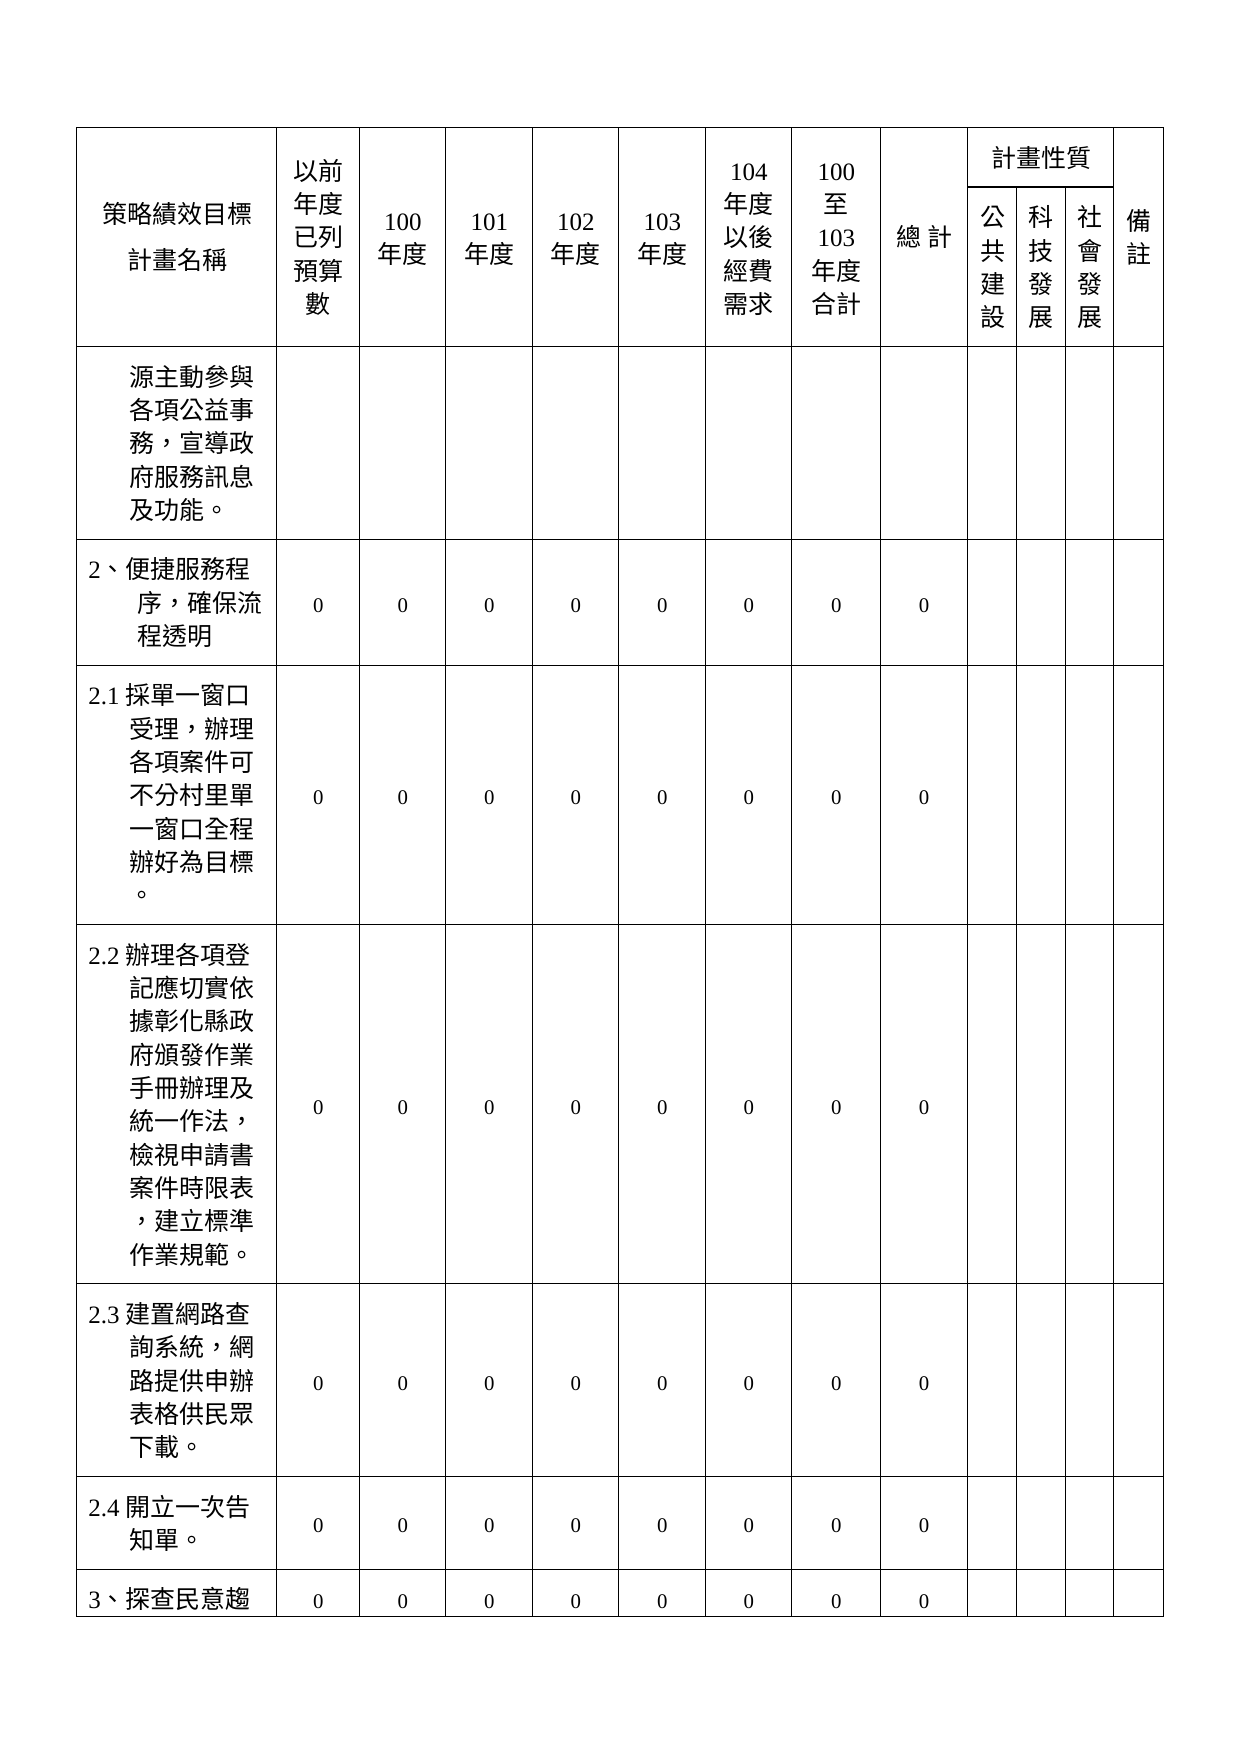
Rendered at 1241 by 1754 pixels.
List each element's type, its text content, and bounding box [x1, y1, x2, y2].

table_cell 0 [881, 540, 967, 664]
table_cell 0 [619, 1477, 705, 1569]
table_header 備註 [1114, 128, 1163, 346]
table_cell 0 [619, 1284, 705, 1476]
table_header 以前年度已列預算數 [277, 128, 359, 346]
table_cell [1114, 1477, 1163, 1569]
table_cell 0 [277, 540, 359, 664]
table_cell [968, 1477, 1016, 1569]
table_cell 0 [706, 666, 791, 924]
table_cell 0 [881, 925, 967, 1283]
table_cell [968, 1284, 1016, 1476]
table_cell 0 [446, 1570, 532, 1616]
table_cell 0 [446, 1477, 532, 1569]
table_cell [968, 666, 1016, 924]
table_cell 源主動參與各項公益事務，宣導政府服務訊息及功能。 [77, 347, 276, 538]
table_cell 0 [360, 1477, 445, 1569]
table_header 總 計 [881, 128, 967, 346]
table_cell [277, 347, 359, 538]
table_header 102年度 [533, 128, 618, 346]
table_cell 0 [533, 1570, 618, 1616]
table_cell 0 [792, 666, 880, 924]
table_cell 2.1 採單一窗口受理，辦理各項案件可不分村里單一窗口全程辦好為目標。 [77, 666, 276, 924]
table_cell 0 [881, 1570, 967, 1616]
table_cell 0 [533, 540, 618, 664]
table_cell [968, 540, 1016, 664]
table_cell [881, 347, 967, 538]
table_cell [1017, 1570, 1065, 1616]
table_cell 0 [277, 1477, 359, 1569]
table_cell 2.2 辦理各項登記應切實依據彰化縣政府頒發作業手冊辦理及統一作法，檢視申請書案件時限表，建立標準作業規範。 [77, 925, 276, 1283]
table_cell 0 [446, 925, 532, 1283]
table_cell [706, 347, 791, 538]
table_cell [1066, 540, 1113, 664]
table_cell 0 [360, 1284, 445, 1476]
table_cell 科技發展 [1017, 188, 1065, 346]
table_cell 0 [360, 925, 445, 1283]
table_cell 0 [706, 1477, 791, 1569]
table_header 104年度以後經費需求 [706, 128, 791, 346]
table_cell 0 [792, 540, 880, 664]
table_header 100年度 [360, 128, 445, 346]
table_cell [1114, 347, 1163, 538]
table_cell [1066, 1284, 1113, 1476]
table_cell [792, 347, 880, 538]
table_cell 0 [881, 1477, 967, 1569]
table_cell 0 [792, 1284, 880, 1476]
table_cell [360, 347, 445, 538]
table_cell 公共建設 [968, 188, 1016, 346]
table_cell 0 [360, 1570, 445, 1616]
table_cell [1017, 1477, 1065, 1569]
table_cell 0 [360, 666, 445, 924]
table_cell 0 [360, 540, 445, 664]
table_header 100至103年度合計 [792, 128, 880, 346]
table_cell [1114, 1570, 1163, 1616]
table_cell 0 [706, 540, 791, 664]
table_cell [968, 925, 1016, 1283]
table_cell [446, 347, 532, 538]
table_cell 0 [792, 925, 880, 1283]
table_cell 0 [277, 666, 359, 924]
table_cell 0 [446, 666, 532, 924]
table_cell 0 [792, 1570, 880, 1616]
table_cell 0 [533, 666, 618, 924]
table_cell [1114, 1284, 1163, 1476]
table_cell [1114, 666, 1163, 924]
table_cell 0 [619, 666, 705, 924]
table_cell 2.4 開立一次告知單。 [77, 1477, 276, 1569]
table_header 103年度 [619, 128, 705, 346]
table_cell [968, 347, 1016, 538]
table_cell 0 [881, 1284, 967, 1476]
table_cell 0 [706, 1570, 791, 1616]
table_cell [619, 347, 705, 538]
table_cell [968, 1570, 1016, 1616]
table_cell 0 [619, 925, 705, 1283]
table_cell 0 [446, 540, 532, 664]
table_cell 0 [533, 1477, 618, 1569]
table_cell [1017, 925, 1065, 1283]
table_cell [1066, 347, 1113, 538]
table_cell 0 [792, 1477, 880, 1569]
table_cell 社會發展 [1066, 188, 1113, 346]
table_cell 0 [706, 1284, 791, 1476]
table_cell 0 [277, 1284, 359, 1476]
table_header 策略績效目標 計畫名稱 [77, 128, 276, 346]
table_cell [1017, 666, 1065, 924]
table_cell 0 [446, 1284, 532, 1476]
table_cell 0 [619, 540, 705, 664]
table_cell 0 [706, 925, 791, 1283]
table_header 101年度 [446, 128, 532, 346]
table_cell [1017, 1284, 1065, 1476]
table_header 計畫性質 [968, 128, 1113, 186]
table_cell 探查民意趨勢，建立顧客關係 [77, 1570, 276, 1616]
table_cell [1114, 540, 1163, 664]
table_cell [1017, 540, 1065, 664]
table_cell [1114, 925, 1163, 1283]
table_cell [1066, 1570, 1113, 1616]
table_cell 0 [277, 925, 359, 1283]
table_cell 便捷服務程序，確保流程透明 [77, 540, 276, 664]
table_cell [1066, 1477, 1113, 1569]
table_cell 0 [881, 666, 967, 924]
table_cell [1066, 666, 1113, 924]
table_cell [533, 347, 618, 538]
table_cell [1017, 347, 1065, 538]
table_cell 0 [619, 1570, 705, 1616]
table_cell 0 [533, 1284, 618, 1476]
table_cell 0 [277, 1570, 359, 1616]
table_cell 2.3 建置網路查詢系統，網路提供申辦表格供民眾下載。 [77, 1284, 276, 1476]
table_cell 0 [533, 925, 618, 1283]
table_cell [1066, 925, 1113, 1283]
